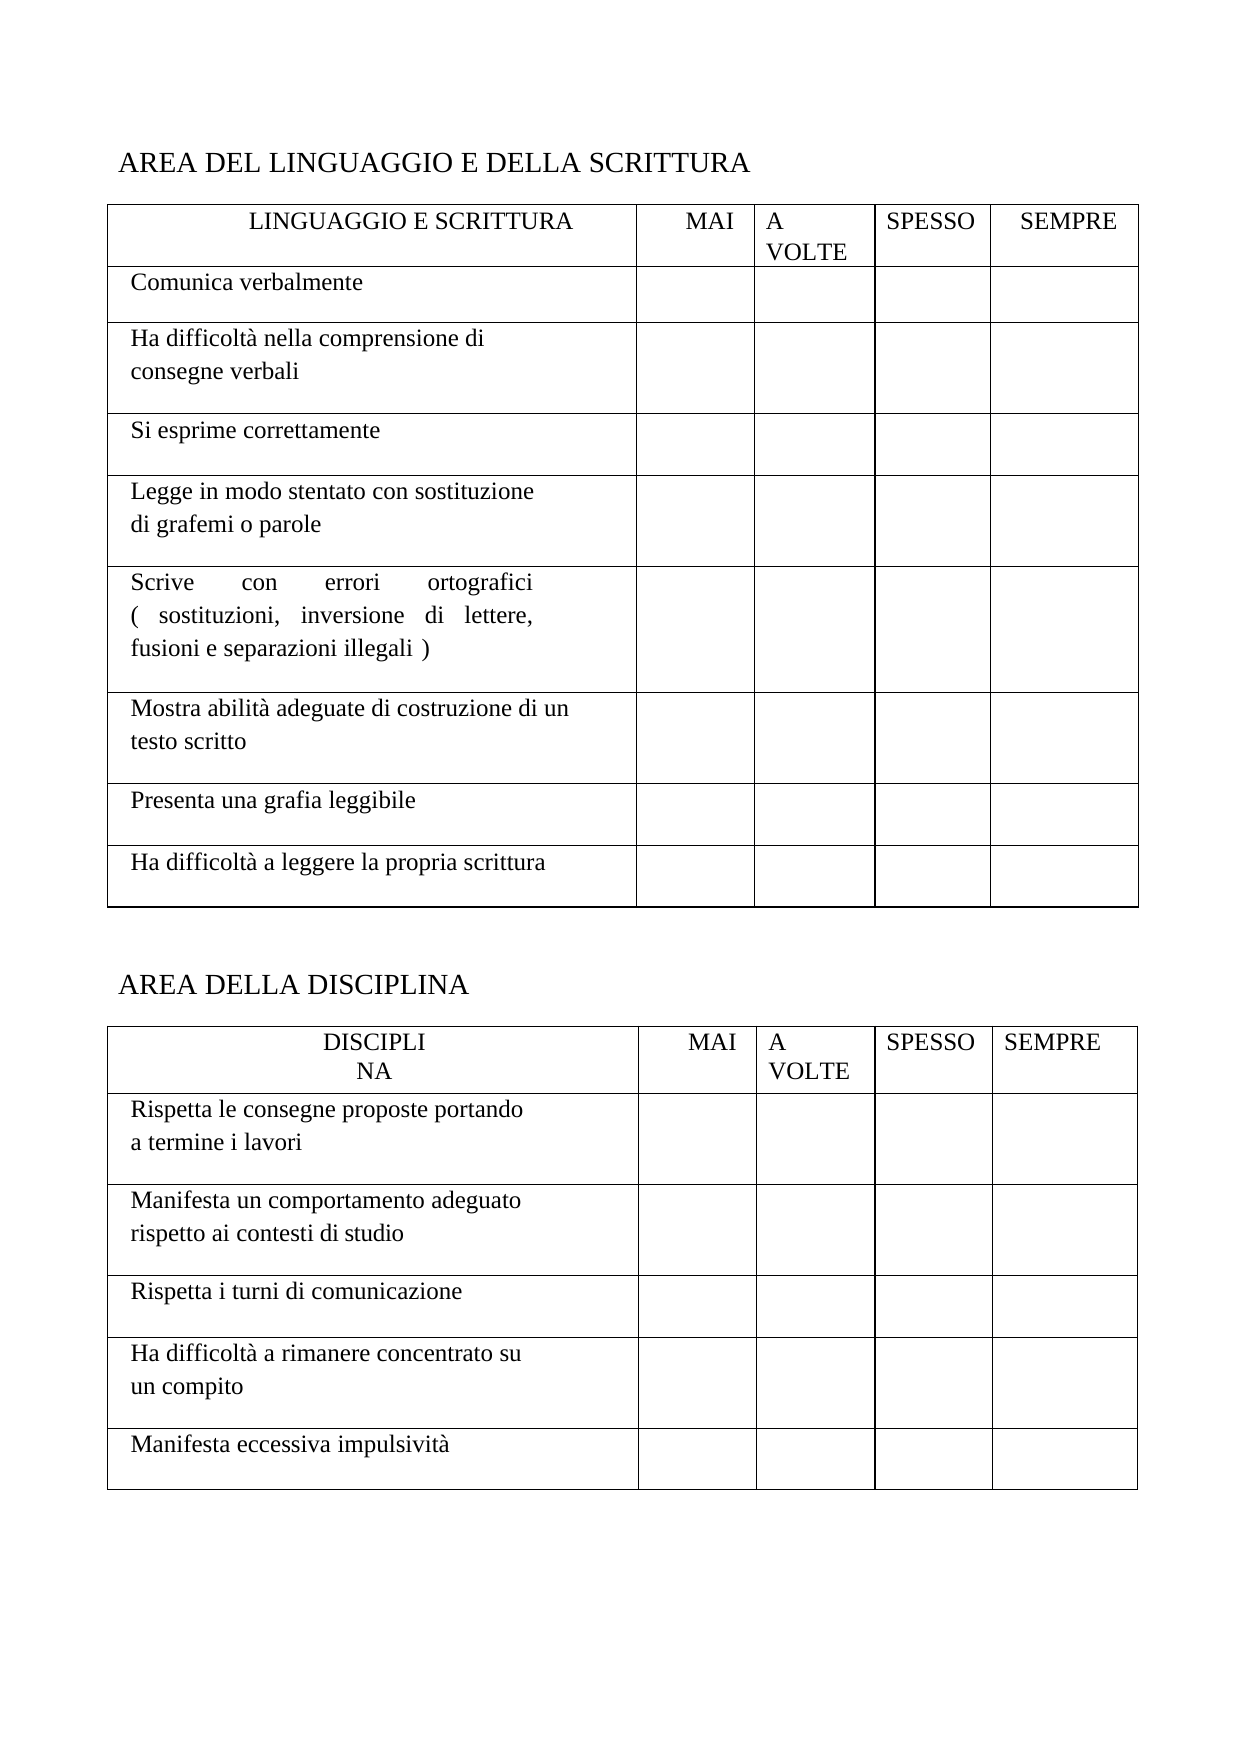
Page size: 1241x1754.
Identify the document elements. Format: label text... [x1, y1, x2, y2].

table_cell [757, 1276, 874, 1337]
table_header A VOLTE [757, 1027, 874, 1093]
table_cell [993, 1429, 1137, 1489]
table_cell [637, 323, 754, 413]
table_cell [991, 414, 1138, 475]
table_cell [991, 693, 1138, 783]
table_header A VOLTE [755, 205, 874, 266]
table_header SEMPRE [993, 1027, 1137, 1093]
table_cell Ha difficoltà nella comprensione di consegne verbali [108, 323, 636, 413]
table_cell [876, 1338, 992, 1428]
table_cell Ha difficoltà a leggere la propria scrittura [108, 846, 636, 906]
table_cell [993, 1276, 1137, 1337]
table_cell [755, 414, 874, 475]
table_cell [876, 1429, 992, 1489]
table_cell [757, 1185, 874, 1275]
table_cell [876, 1185, 992, 1275]
table_cell [876, 846, 990, 906]
table_cell Manifesta eccessiva impulsività [108, 1429, 638, 1489]
table_cell [755, 267, 874, 322]
table_cell [991, 267, 1138, 322]
table_cell [991, 846, 1138, 906]
table_cell [755, 846, 874, 906]
table_cell [993, 1185, 1137, 1275]
table_cell [755, 784, 874, 845]
table_cell Rispetta i turni di comunicazione [108, 1276, 638, 1337]
table_cell [876, 1094, 992, 1184]
table_cell [993, 1338, 1137, 1428]
table_cell [757, 1338, 874, 1428]
table_header MAI [639, 1027, 756, 1093]
table_cell [637, 414, 754, 475]
table_cell Comunica verbalmente [108, 267, 636, 322]
table_cell [639, 1094, 756, 1184]
text AREA DEL LINGUAGGIO E DELLA SCRITTURA [118, 146, 1140, 179]
table_cell Scrive con errori ortografici ( sostituzioni, inversione di lettere, fusioni e separazioni illegali ) [108, 567, 636, 692]
table_cell Manifesta un comportamento adeguato rispetto ai contesti di studio [108, 1185, 638, 1275]
table_cell [876, 414, 990, 475]
table_cell [876, 693, 990, 783]
table_cell [757, 1094, 874, 1184]
table_cell [637, 693, 754, 783]
table_cell [876, 784, 990, 845]
table_cell [757, 1429, 874, 1489]
table_cell [755, 693, 874, 783]
table_cell [876, 267, 990, 322]
table_cell [637, 567, 754, 692]
table_cell [876, 476, 990, 566]
table_cell [639, 1276, 756, 1337]
table_cell [637, 846, 754, 906]
table_cell [876, 567, 990, 692]
table_cell Legge in modo stentato con sostituzione di grafemi o parole [108, 476, 636, 566]
table_cell [755, 567, 874, 692]
table_header SPESSO [876, 1027, 992, 1093]
text AREA DELLA DISCIPLINA [118, 967, 1140, 1001]
table_cell [991, 567, 1138, 692]
table_cell [991, 476, 1138, 566]
table_cell [755, 323, 874, 413]
table_cell [755, 476, 874, 566]
table_header DISCIPLINA [108, 1027, 638, 1093]
table_cell [639, 1185, 756, 1275]
table_cell Presenta una grafia leggibile [108, 784, 636, 845]
table_cell Rispetta le consegne proposte portando a termine i lavori [108, 1094, 638, 1184]
table_cell [637, 476, 754, 566]
table_cell [991, 323, 1138, 413]
table_cell [876, 1276, 992, 1337]
table_cell [637, 784, 754, 845]
table_header SPESSO [876, 205, 990, 266]
table_cell [876, 323, 990, 413]
table_cell Mostra abilità adeguate di costruzione di un testo scritto [108, 693, 636, 783]
table_cell [991, 784, 1138, 845]
table_header LINGUAGGIO E SCRITTURA [108, 205, 636, 266]
table_cell [993, 1094, 1137, 1184]
table_cell Si esprime correttamente [108, 414, 636, 475]
table_header SEMPRE [991, 205, 1138, 266]
table_cell [639, 1338, 756, 1428]
table_cell [637, 267, 754, 322]
table_header MAI [637, 205, 754, 266]
table_cell Ha difficoltà a rimanere concentrato su un compito [108, 1338, 638, 1428]
table_cell [639, 1429, 756, 1489]
